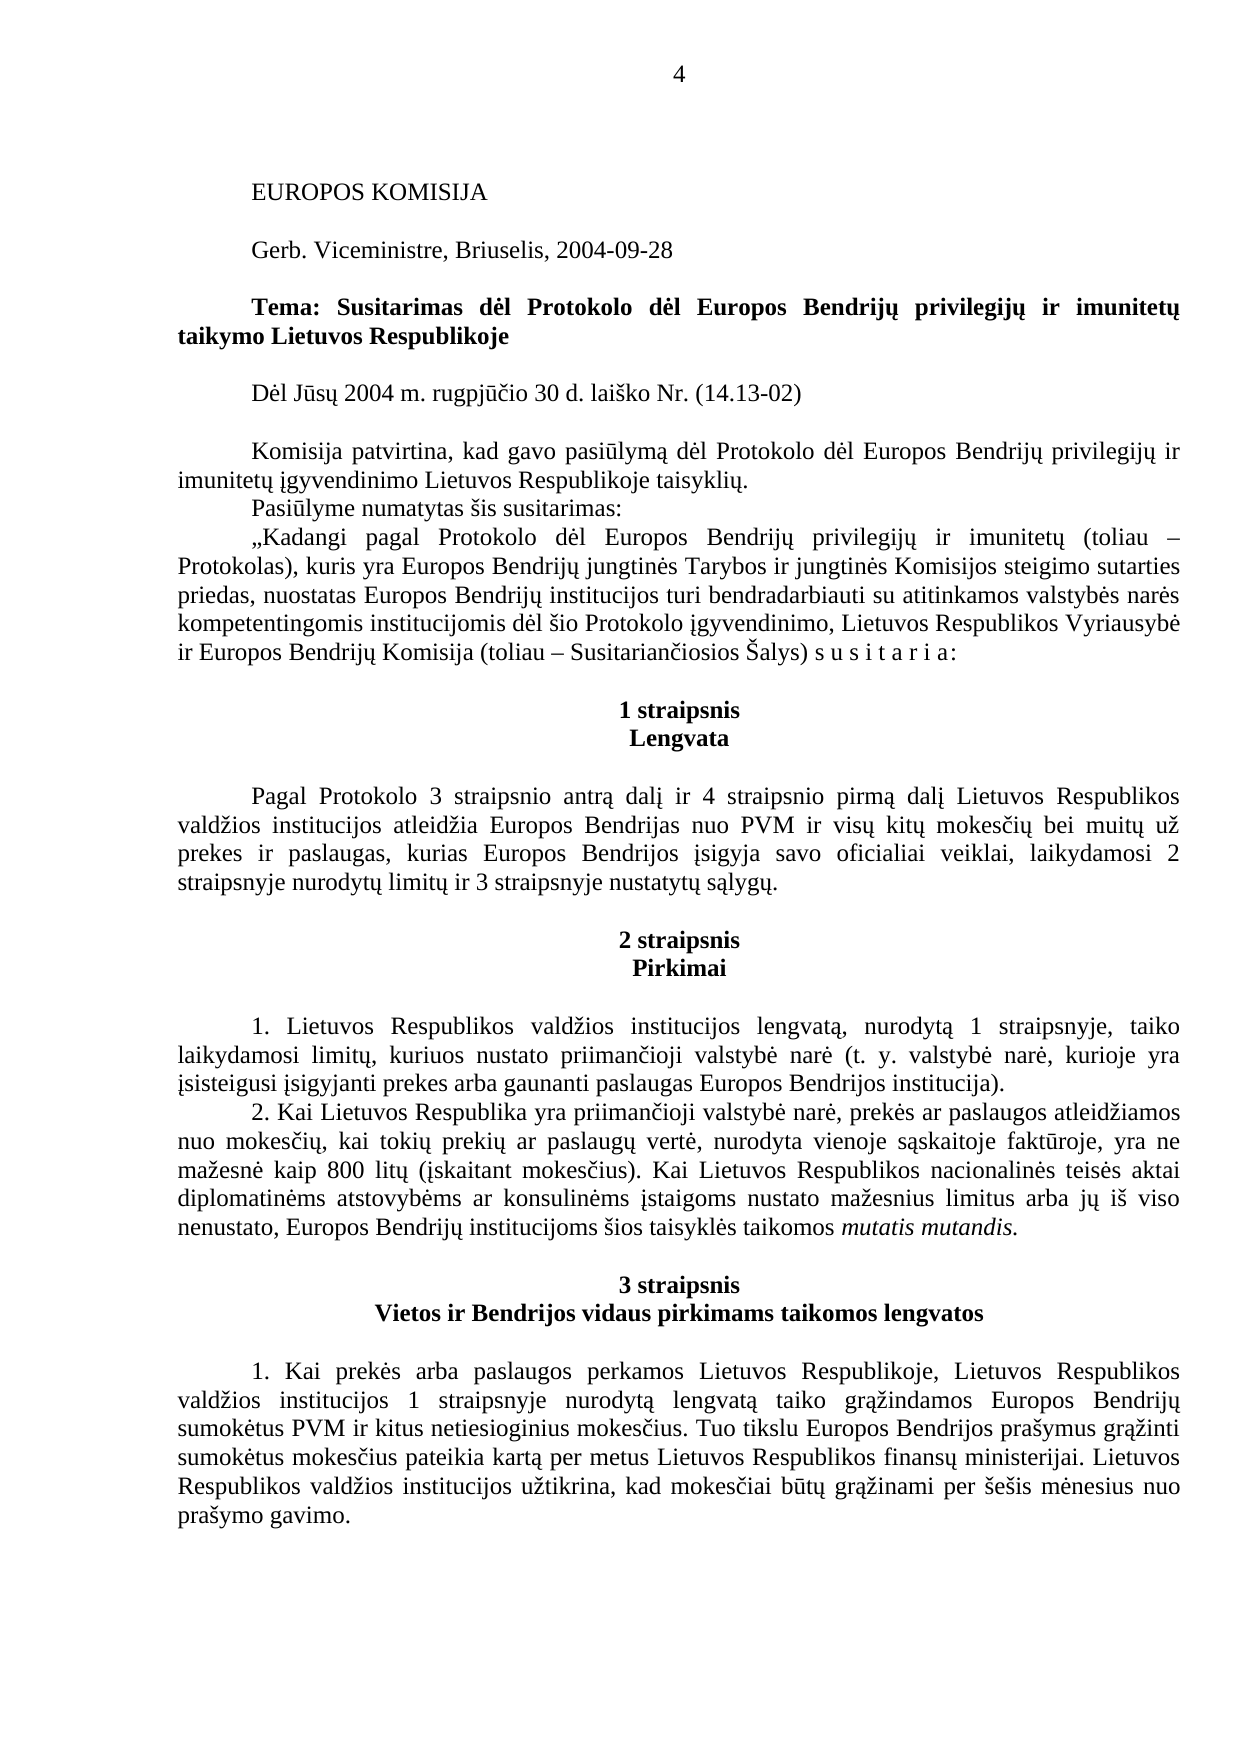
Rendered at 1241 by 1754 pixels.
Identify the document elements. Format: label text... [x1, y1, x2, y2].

text Gerb. Viceministre, Briuselis, 2004-09-28 [177, 235, 1181, 263]
text Lengvata [177, 723, 1181, 752]
text Pirkimai [177, 953, 1181, 982]
text 3 straipsnis [177, 1270, 1181, 1298]
text 2 straipsnis [177, 925, 1181, 953]
text 1. Kai prekės arba paslaugos perkamos Lietuvos Respublikoje, Lietuvos Respublikos valdžios institucijos 1 straipsnyje nurodytą lengvatą taiko grąžindamos Europos Bendrijų sumokėtus PVM ir kitus netiesioginius mokesčius. Tuo tikslu Europos Bendrijos prašymus grąžinti sumokėtus mokesčius pateikia kartą per metus Lietuvos Respublikos finansų ministerijai. Lietuvos Respublikos valdžios institucijos užtikrina, kad mokesčiai būtų grąžinami per šešis mėnesius nuo prašymo gavimo. [177, 1356, 1181, 1528]
text „Kadangi pagal Protokolo dėl Europos Bendrijų privilegijų ir imunitetų (toliau – Protokolas), kuris yra Europos Bendrijų jungtinės Tarybos ir jungtinės Komisijos steigimo sutarties priedas, nuostatas Europos Bendrijų institucijos turi bendradarbiauti su atitinkamos valstybės narės kompetentingomis institucijomis dėl šio Protokolo įgyvendinimo, Lietuvos Respublikos Vyriausybė ir Europos Bendrijų Komisija (toliau – Susitariančiosios Šalys) susitaria: [177, 522, 1181, 666]
text 2. Kai Lietuvos Respublika yra priimančioji valstybė narė, prekės ar paslaugos atleidžiamos nuo mokesčių, kai tokių prekių ar paslaugų vertė, nurodyta vienoje sąskaitoje faktūroje, yra ne mažesnė kaip 800 litų (įskaitant mokesčius). Kai Lietuvos Respublikos nacionalinės teisės aktai diplomatinėms atstovybėms ar konsulinėms įstaigoms nustato mažesnius limitus arba jų iš viso nenustato, Europos Bendrijų institucijoms šios taisyklės taikomos mutatis mutandis. [177, 1097, 1181, 1241]
text 1. Lietuvos Respublikos valdžios institucijos lengvatą, nurodytą 1 straipsnyje, taiko laikydamosi limitų, kuriuos nustato priimančioji valstybė narė (t. y. valstybė narė, kurioje yra įsisteigusi įsigyjanti prekes arba gaunanti paslaugas Europos Bendrijos institucija). [177, 1011, 1181, 1097]
text Dėl Jūsų 2004 m. rugpjūčio 30 d. laiško Nr. (14.13-02) [177, 378, 1181, 407]
text Vietos ir Bendrijos vidaus pirkimams taikomos lengvatos [177, 1298, 1181, 1327]
text EUROPOS KOMISIJA [177, 177, 1181, 206]
text Tema: Susitarimas dėl Protokolo dėl Europos Bendrijų privilegijų ir imunitetų taikymo Lietuvos Respublikoje [177, 292, 1181, 350]
text Pasiūlyme numatytas šis susitarimas: [177, 493, 1181, 522]
text Komisija patvirtina, kad gavo pasiūlymą dėl Protokolo dėl Europos Bendrijų privilegijų ir imunitetų įgyvendinimo Lietuvos Respublikoje taisyklių. [177, 436, 1181, 493]
text Pagal Protokolo 3 straipsnio antrą dalį ir 4 straipsnio pirmą dalį Lietuvos Respublikos valdžios institucijos atleidžia Europos Bendrijas nuo PVM ir visų kitų mokesčių bei muitų už prekes ir paslaugas, kurias Europos Bendrijos įsigyja savo oficialiai veiklai, laikydamosi 2 straipsnyje nurodytų limitų ir 3 straipsnyje nustatytų sąlygų. [177, 781, 1181, 896]
text 1 straipsnis [177, 695, 1181, 723]
